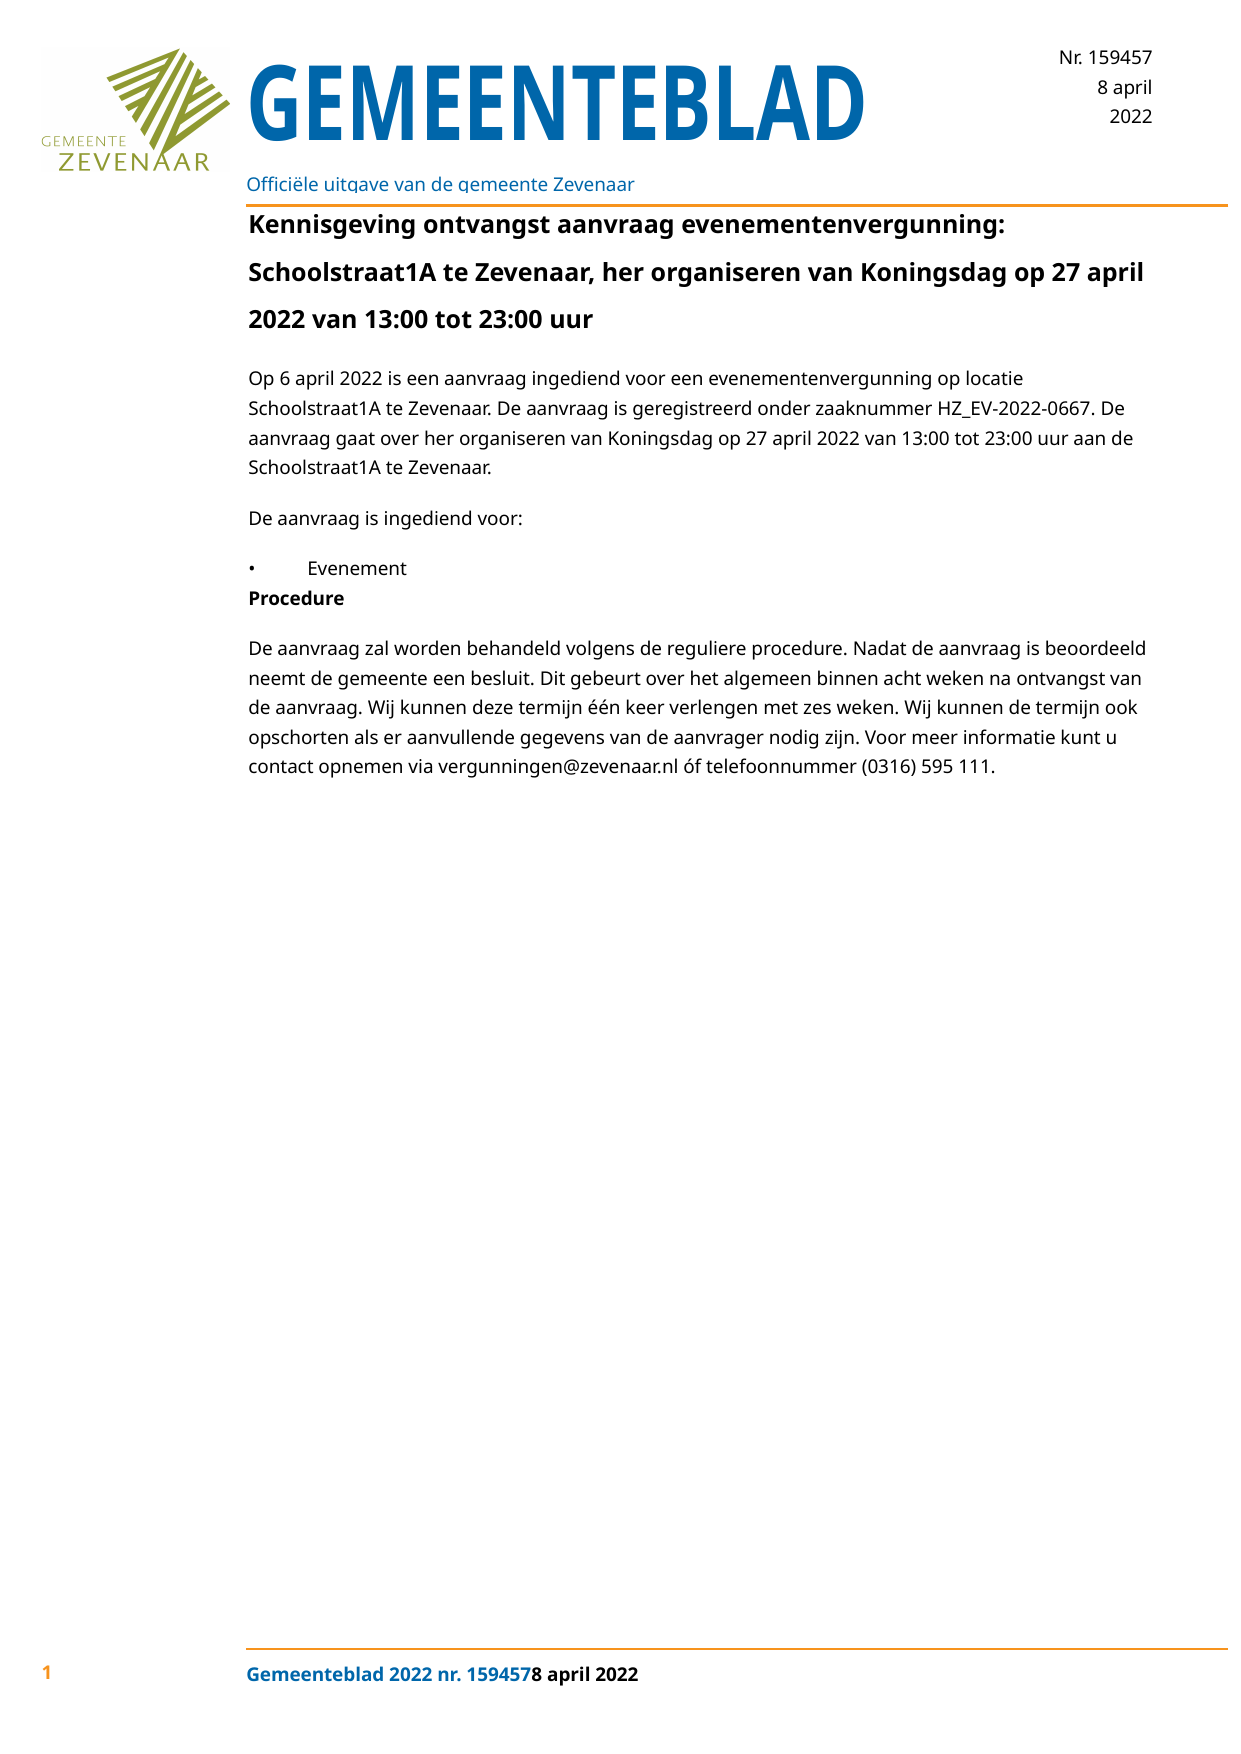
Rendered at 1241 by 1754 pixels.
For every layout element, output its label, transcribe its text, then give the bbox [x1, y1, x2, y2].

text De aanvraag zal worden behandeld volgens de reguliere procedure. Nadat de aanvraag is beoordeeld neemt de gemeente een besluit. Dit gebeurt over het algemeen binnen acht weken na ontvangst van de aanvraag. Wij kunnen deze termijn één keer verlengen met zes weken. Wij kunnen de termijn ook opschorten als er aanvullende gegevens van de aanvrager nodig zijn. Voor meer informatie kunt u contact opnemen via vergunningen@zevenaar.nl óf telefoonnummer (0316) 595 111. [248, 635, 1152, 779]
text De aanvraag is ingediend voor: [248, 505, 1152, 530]
text Procedure [248, 585, 1152, 610]
list Evenement [248, 555, 1152, 581]
text Op 6 april 2022 is een aanvraag ingediend voor een evenementenvergunning op locatie Schoolstraat1A te Zevenaar. De aanvraag is geregistreerd onder zaaknummer HZ_EV-2022-0667. De aanvraag gaat over her organiseren van Koningsdag op 27 april 2022 van 13:00 tot 23:00 uur aan de Schoolstraat1A te Zevenaar. [248, 366, 1152, 480]
text Kennisgeving ontvangst aanvraag evenementenvergunning: Schoolstraat1A te Zevenaar, her organiseren van Koningsdag op 27 april 2022 van 13:00 tot 23:00 uur [248, 207, 1152, 336]
picture [41, 47, 231, 172]
